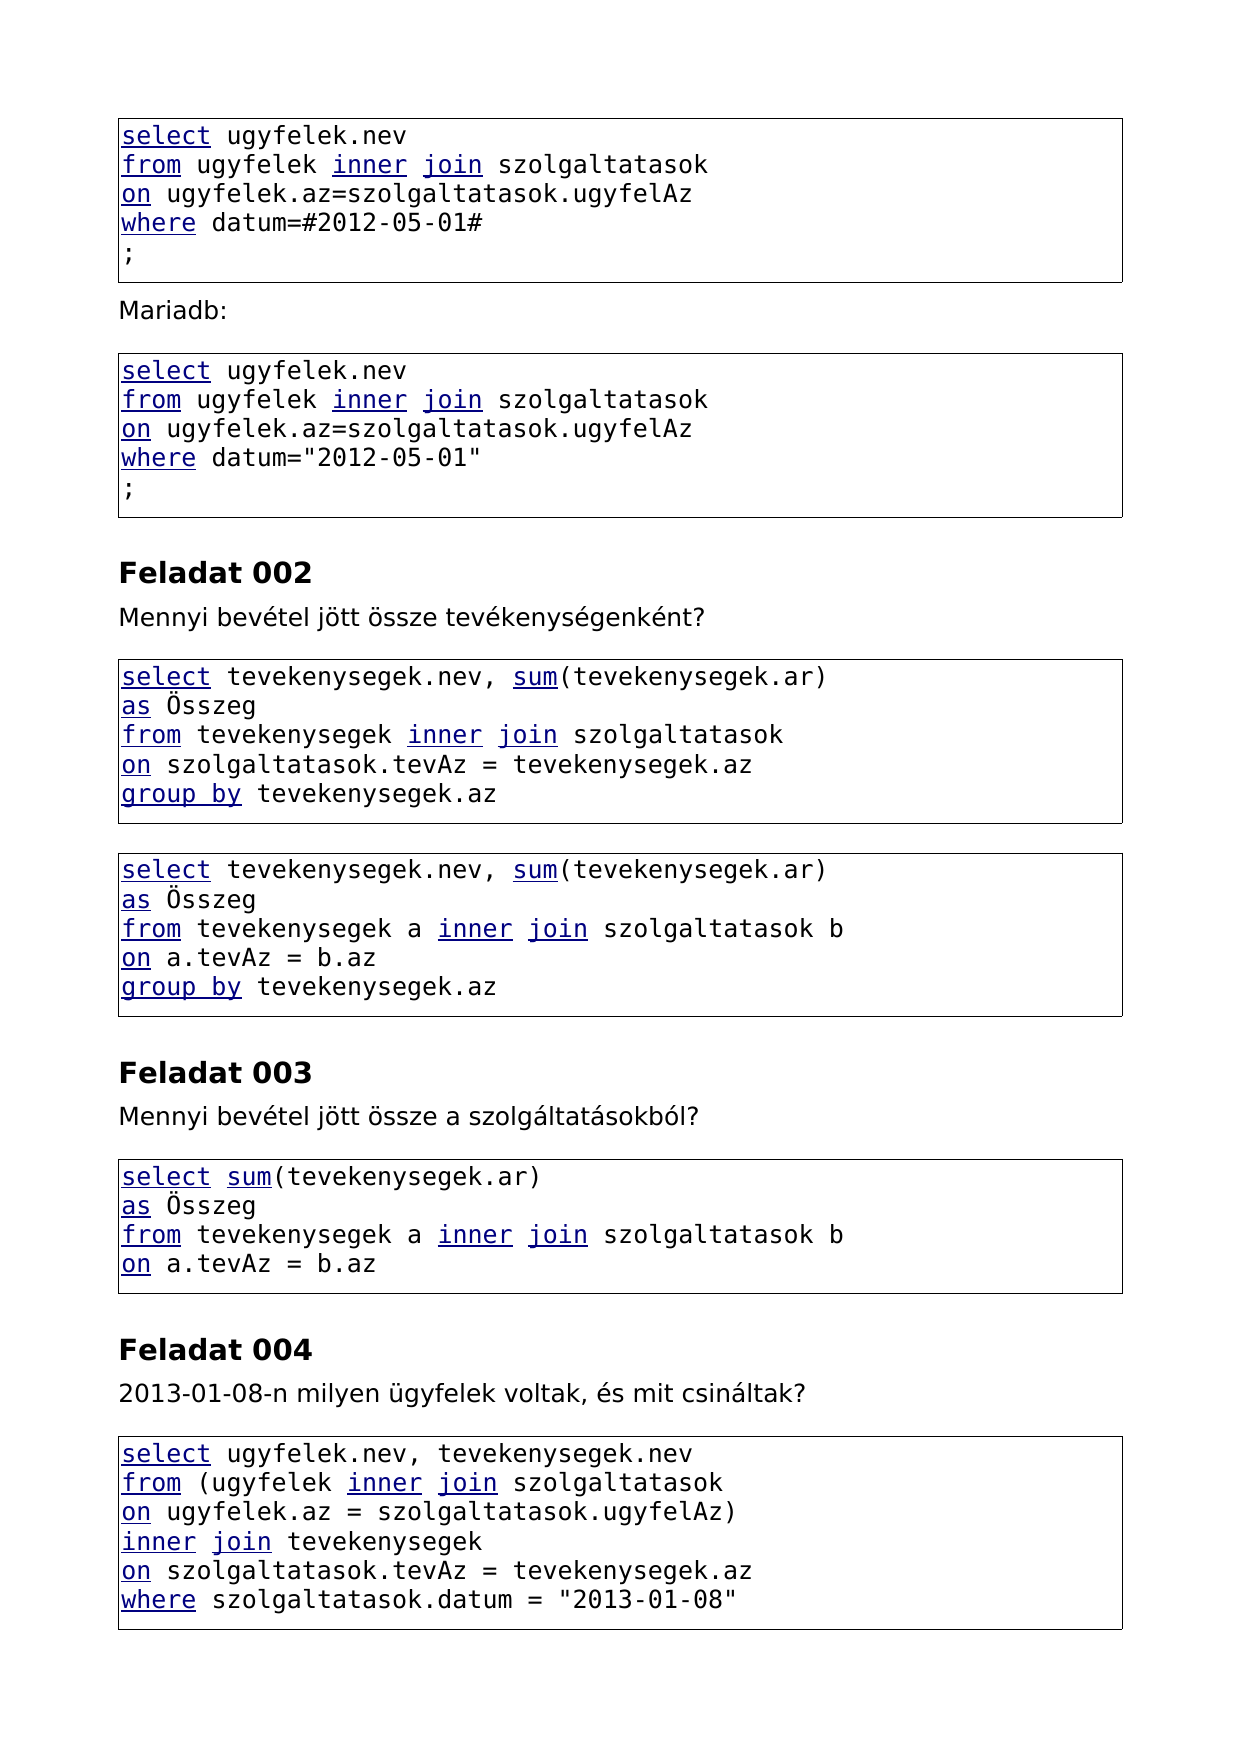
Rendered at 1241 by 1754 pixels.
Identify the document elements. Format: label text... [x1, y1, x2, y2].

table_header select ugyfelek.nev from ugyfelek inner join szolgaltatasok on ugyfelek.az=szolgaltatasok.ugyfelAz where datum=#2012-05-01# ; [119, 119, 1122, 282]
table_header select ugyfelek.nev from ugyfelek inner join szolgaltatasok on ugyfelek.az=szolgaltatasok.ugyfelAz where datum="2012-05-01" ; [119, 354, 1122, 517]
subtitle Feladat 002 [118, 556, 1122, 590]
text Mennyi bevétel jött össze tevékenységenként? [118, 603, 1122, 632]
subtitle Feladat 004 [118, 1333, 1122, 1367]
table_header select ugyfelek.nev, tevekenysegek.nev from (ugyfelek inner join szolgaltatasok on ugyfelek.az = szolgaltatasok.ugyfelAz) inner join tevekenysegek on szolgaltatasok.tevAz = tevekenysegek.az where szolgaltatasok.datum = "2013-01-08" [119, 1437, 1122, 1629]
text Mariadb: [118, 297, 1122, 326]
text 2013-01-08-n milyen ügyfelek voltak, és mit csináltak? [118, 1380, 1122, 1409]
table_header select tevekenysegek.nev, sum(tevekenysegek.ar) as Összeg from tevekenysegek a inner join szolgaltatasok b on a.tevAz = b.az group by tevekenysegek.az [119, 854, 1122, 1016]
table_header select sum(tevekenysegek.ar) as Összeg from tevekenysegek a inner join szolgaltatasok b on a.tevAz = b.az [119, 1160, 1122, 1293]
subtitle Feladat 003 [118, 1056, 1122, 1090]
text Mennyi bevétel jött össze a szolgáltatásokból? [118, 1102, 1122, 1132]
table_header select tevekenysegek.nev, sum(tevekenysegek.ar) as Összeg from tevekenysegek inner join szolgaltatasok on szolgaltatasok.tevAz = tevekenysegek.az group by tevekenysegek.az [119, 660, 1122, 823]
